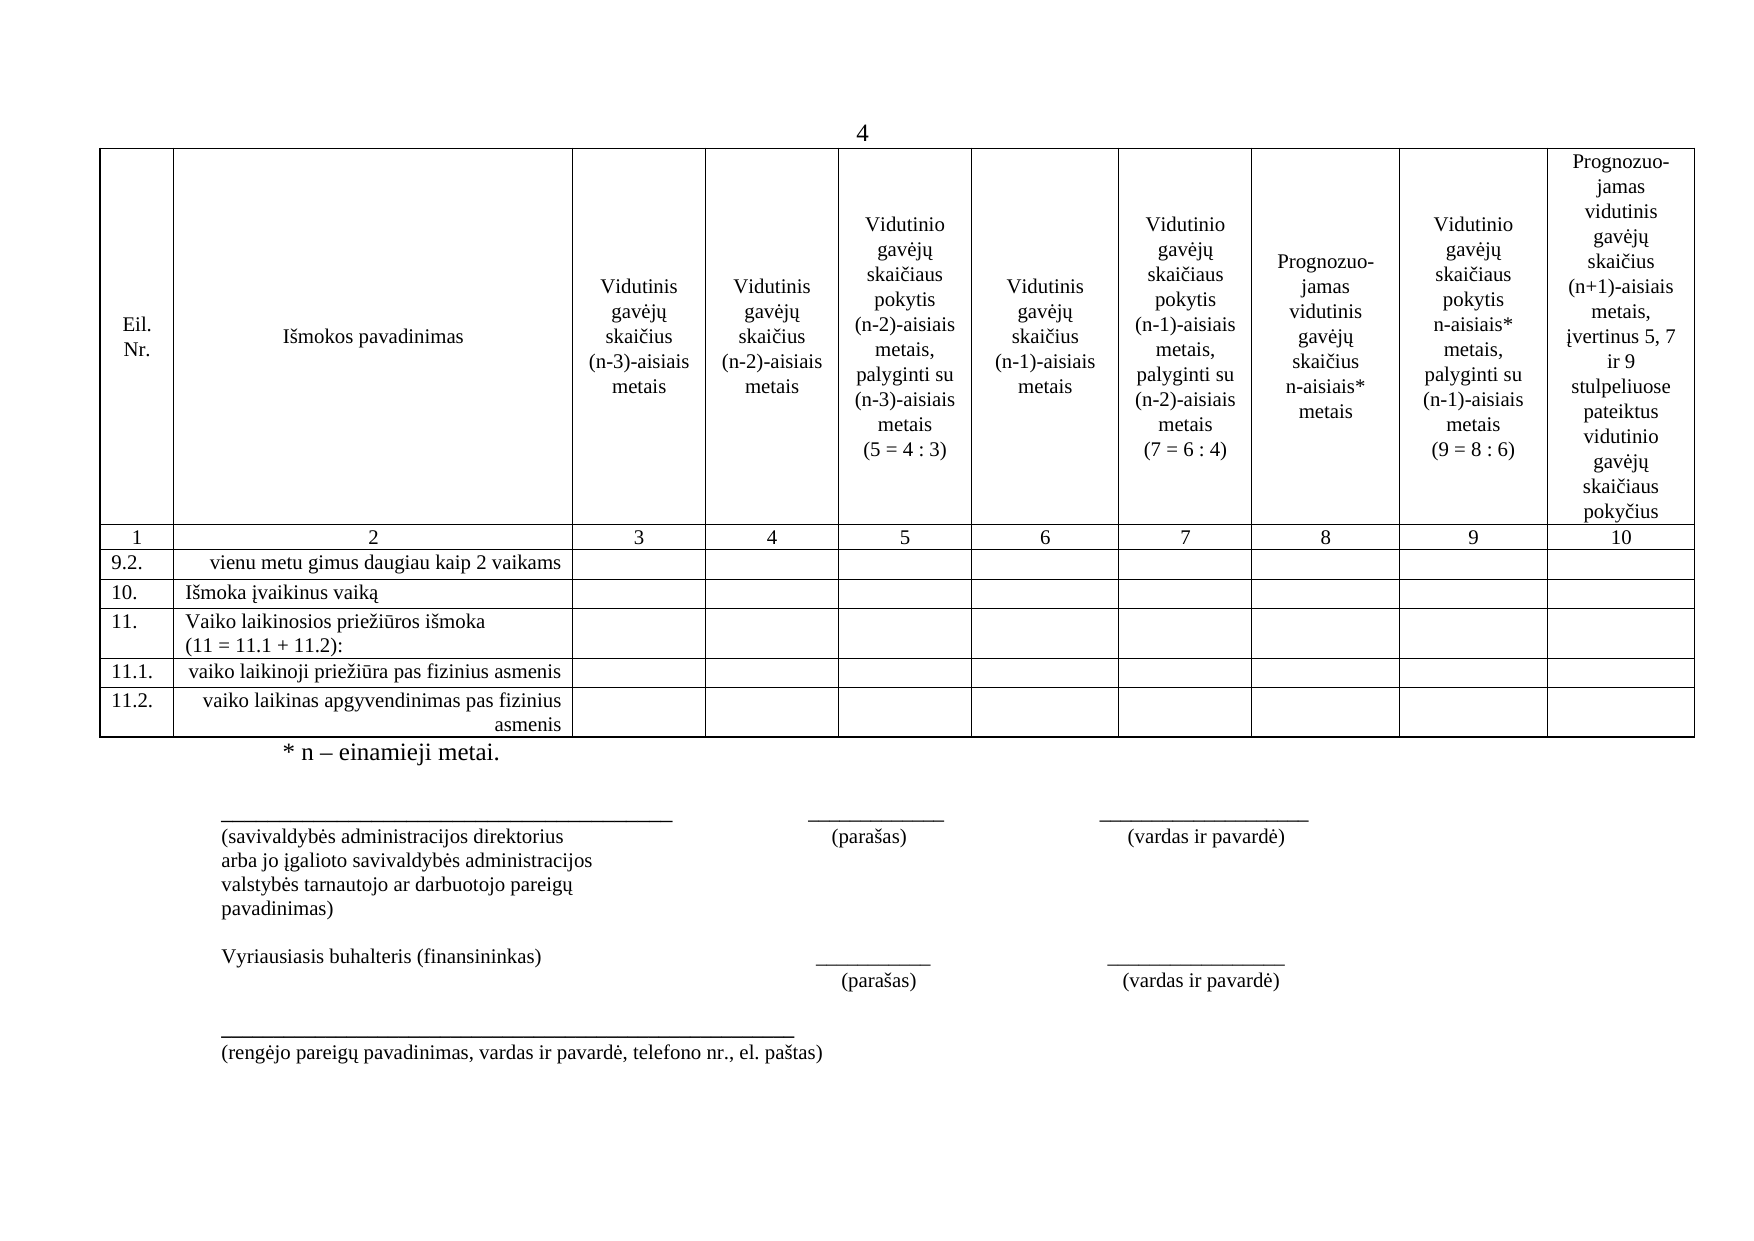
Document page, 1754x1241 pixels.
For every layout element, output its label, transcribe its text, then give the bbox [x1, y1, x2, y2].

table_cell [1400, 550, 1547, 578]
table_cell [706, 659, 838, 687]
table_cell [1119, 609, 1251, 657]
table_cell [706, 609, 838, 657]
table_header Išmokos pavadinimas [174, 149, 572, 524]
table_cell [839, 550, 971, 578]
table_cell [1119, 580, 1251, 608]
table_cell 9 [1400, 525, 1547, 549]
table_cell 9.2. [101, 550, 173, 578]
table_cell vienu metu gimus daugiau kaip 2 vaikams [174, 550, 572, 578]
table_cell vaiko laikinoji priežiūra pas fizinius asmenis [174, 659, 572, 687]
table_cell 8 [1252, 525, 1399, 549]
table_cell [972, 688, 1118, 736]
table_cell 6 [972, 525, 1118, 549]
table_cell [1400, 688, 1547, 736]
table_header Eil. Nr. [101, 149, 173, 524]
table_cell 4 [706, 525, 838, 549]
table_cell [573, 580, 705, 608]
table_cell [839, 580, 971, 608]
table_cell 10. [101, 580, 173, 608]
table_cell [972, 609, 1118, 657]
table_cell 10 [1548, 525, 1694, 549]
table_cell 3 [573, 525, 705, 549]
table_cell [573, 550, 705, 578]
table_cell [1252, 609, 1399, 657]
table_cell [1252, 659, 1399, 687]
text * n – einamieji metai. [89, 737, 1636, 766]
table_cell [1400, 580, 1547, 608]
table_header Vidutinio gavėjų skaičiaus pokytis n-aisiais* metais, palyginti su (n-1)-aisiais metais (9 = 8 : 6) [1400, 149, 1547, 524]
text arba jo įgalioto savivaldybės administracijos [89, 848, 1636, 872]
table_cell 7 [1119, 525, 1251, 549]
table_cell [1400, 609, 1547, 657]
text Vyriausiasis buhalteris (finansininkas) ___________ _________________ [89, 944, 1636, 968]
table_cell [1119, 688, 1251, 736]
text (rengėjo pareigų pavadinimas, vardas ir pavardė, telefono nr., el. paštas) [89, 1040, 1636, 1064]
table_cell 5 [839, 525, 971, 549]
table_cell [706, 688, 838, 736]
table_cell vaiko laikinas apgyvendinimas pas fizinius asmenis [174, 688, 572, 736]
table_header Vidutinio gavėjų skaičiaus pokytis (n-1)-aisiais metais, palyginti su (n-2)-aisiais metais (7 = 6 : 4) [1119, 149, 1251, 524]
table_cell [839, 609, 971, 657]
table_cell 2 [174, 525, 572, 549]
table_cell Vaiko laikinosios priežiūros išmoka (11 = 11.1 + 11.2): [174, 609, 572, 657]
table_cell [573, 659, 705, 687]
table_cell [1548, 580, 1694, 608]
table_cell [1548, 550, 1694, 578]
table_cell 11.1. [101, 659, 173, 687]
table_cell [1548, 659, 1694, 687]
table_cell 1 [101, 525, 173, 549]
table_header Vidutinio gavėjų skaičiaus pokytis (n-2)-aisiais metais, palyginti su (n-3)-aisiais metais (5 = 4 : 3) [839, 149, 971, 524]
table_cell [1119, 659, 1251, 687]
table_cell [972, 550, 1118, 578]
table_header Prognozuo- jamas vidutinis gavėjų skaičius (n+1)-aisiais metais, įvertinus 5, 7 ir 9 stulpeliuose pateiktus vidutinio gavėjų skaičiaus pokyčius [1548, 149, 1694, 524]
table_cell [573, 609, 705, 657]
table_header Prognozuo-jamas vidutinis gavėjų skaičius n-aisiais* metais [1252, 149, 1399, 524]
table_cell 11.2. [101, 688, 173, 736]
table_cell [839, 659, 971, 687]
table_cell [1400, 659, 1547, 687]
table_cell [573, 688, 705, 736]
text _______________________________________________________ [89, 1016, 1636, 1040]
table_cell [1548, 609, 1694, 657]
table_cell [1548, 688, 1694, 736]
table_header Vidutinis gavėjų skaičius (n-3)-aisiais metais [573, 149, 705, 524]
table_cell [839, 688, 971, 736]
text pavadinimas) [89, 896, 1636, 920]
table_cell [1252, 688, 1399, 736]
table_cell [1252, 580, 1399, 608]
table_cell [972, 580, 1118, 608]
text _______________________________________ _____________ ____________________ [89, 795, 1636, 824]
table_cell Išmoka įvaikinus vaiką [174, 580, 572, 608]
text (savivaldybės administracijos direktorius (parašas) (vardas ir pavardė) [89, 824, 1636, 848]
table_header Vidutinis gavėjų skaičius (n-1)-aisiais metais [972, 149, 1118, 524]
table_cell [972, 659, 1118, 687]
table_cell [706, 550, 838, 578]
table_cell [1119, 550, 1251, 578]
table_cell [1252, 550, 1399, 578]
text valstybės tarnautojo ar darbuotojo pareigų [89, 872, 1636, 896]
table_cell 11. [101, 609, 173, 657]
table_cell [706, 580, 838, 608]
text (parašas) (vardas ir pavardė) [764, 968, 1636, 992]
table_header Vidutinis gavėjų skaičius (n-2)-aisiais metais [706, 149, 838, 524]
